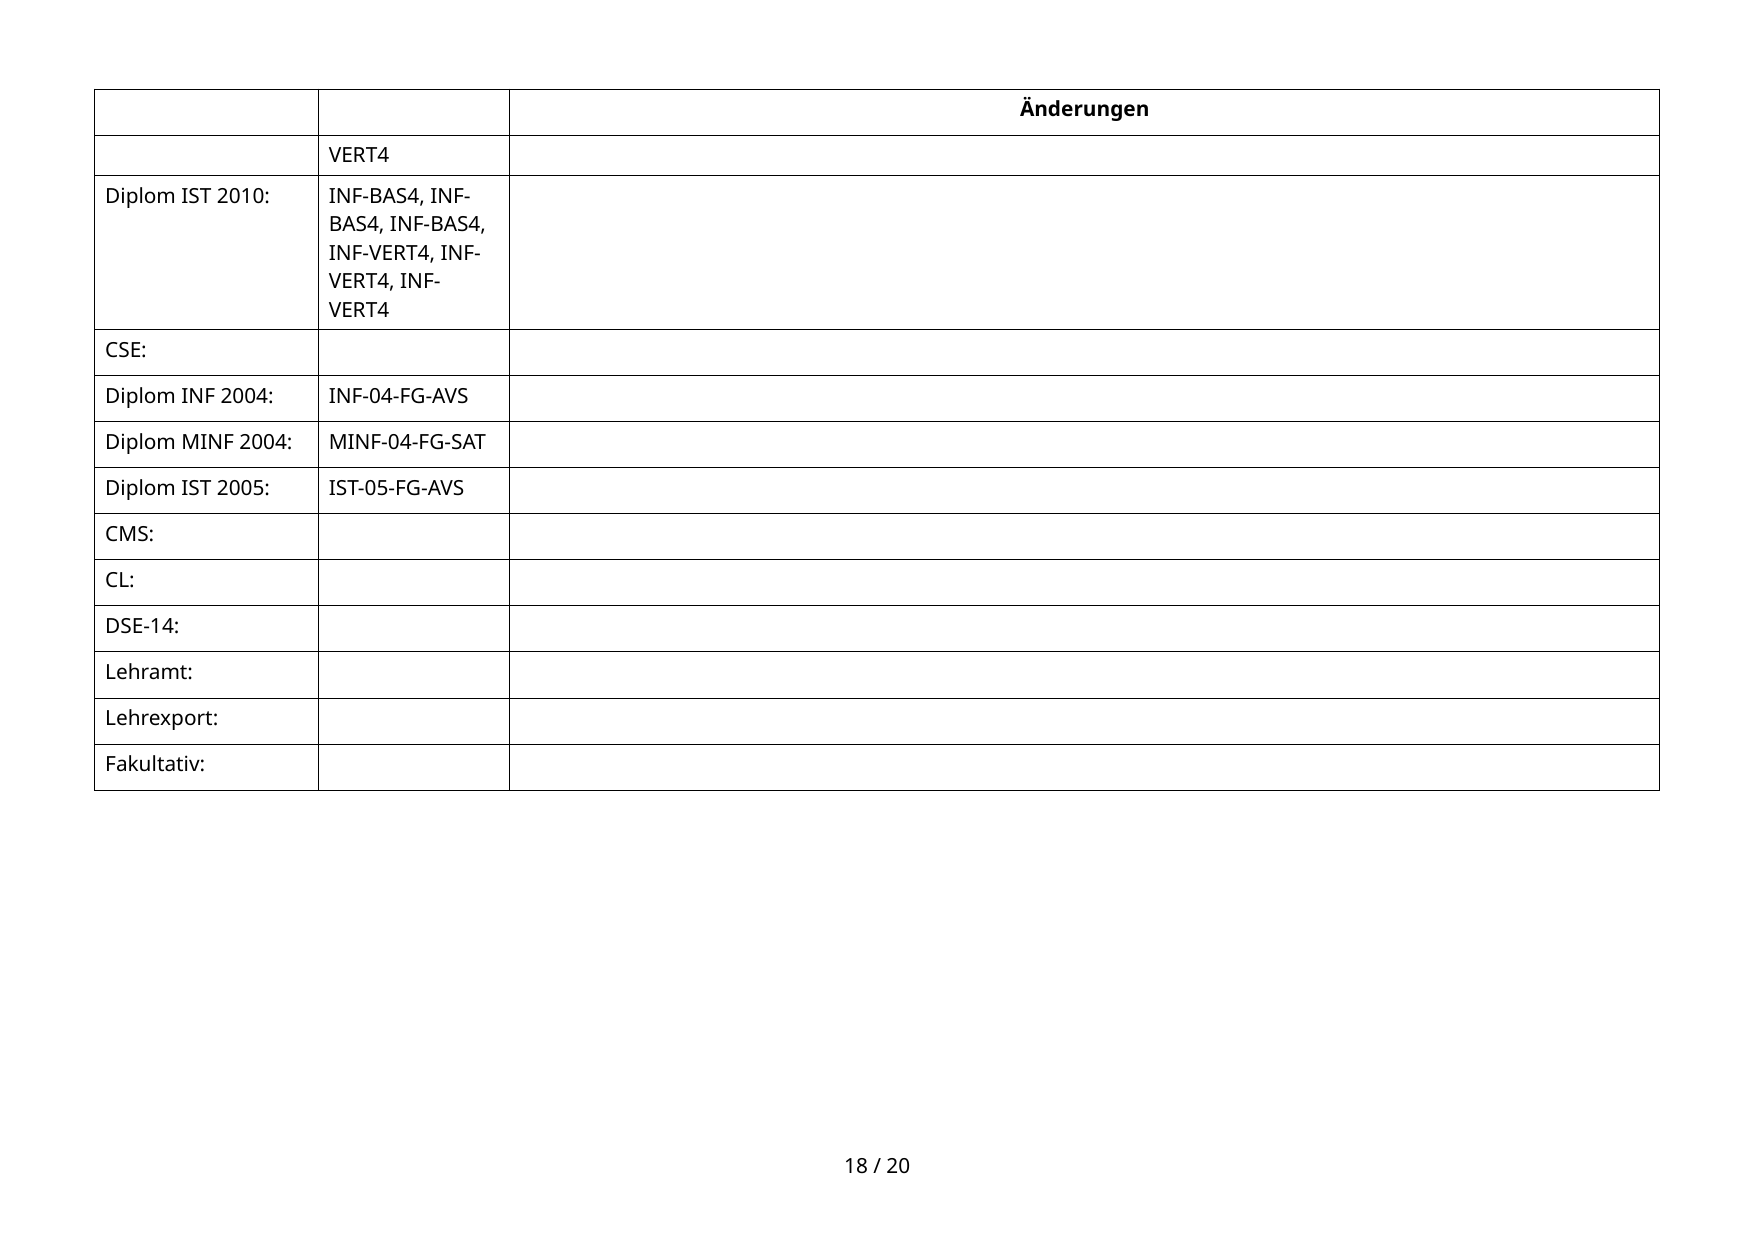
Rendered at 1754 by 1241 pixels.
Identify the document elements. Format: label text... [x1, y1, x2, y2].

table_cell Diplom IST 2005: [95, 468, 318, 513]
table_cell [319, 606, 509, 651]
table_cell [510, 136, 1659, 175]
table_cell INF-BAS4, INF-BAS4, INF-BAS4, INF-VERT4, INF-VERT4, INF-VERT4 [319, 176, 509, 329]
table_cell IST-05-FG-AVS [319, 468, 509, 513]
table_cell [319, 652, 509, 697]
table_cell [510, 376, 1659, 421]
table_cell [510, 652, 1659, 697]
table_cell DSE-14: [95, 606, 318, 651]
table_cell Lehramt: [95, 652, 318, 697]
table_cell CSE: [95, 330, 318, 375]
table_cell CMS: [95, 514, 318, 559]
table_cell [319, 514, 509, 559]
table_cell Lehrexport: [95, 699, 318, 743]
table_cell [510, 745, 1659, 789]
table_cell [510, 606, 1659, 651]
table_cell [510, 330, 1659, 375]
table_cell Diplom INF 2004: [95, 376, 318, 421]
table_cell [510, 176, 1659, 329]
table_cell [510, 699, 1659, 743]
table_cell [510, 560, 1659, 605]
table_cell CL: [95, 560, 318, 605]
table_cell Diplom IST 2010: [95, 176, 318, 329]
table_header Änderungen [510, 90, 1659, 134]
table_header [95, 90, 318, 134]
table_cell [319, 560, 509, 605]
table_cell [319, 330, 509, 375]
table_cell Diplom MINF 2004: [95, 422, 318, 467]
table_cell [510, 422, 1659, 467]
table_cell [319, 745, 509, 789]
table_cell [510, 514, 1659, 559]
table_cell VERT4 [319, 136, 509, 175]
table_cell Fakultativ: [95, 745, 318, 789]
table_header [319, 90, 509, 134]
table_cell [95, 136, 318, 175]
table_cell INF-04-FG-AVS [319, 376, 509, 421]
table_cell [510, 468, 1659, 513]
table_cell [319, 699, 509, 743]
table_cell MINF-04-FG-SAT [319, 422, 509, 467]
